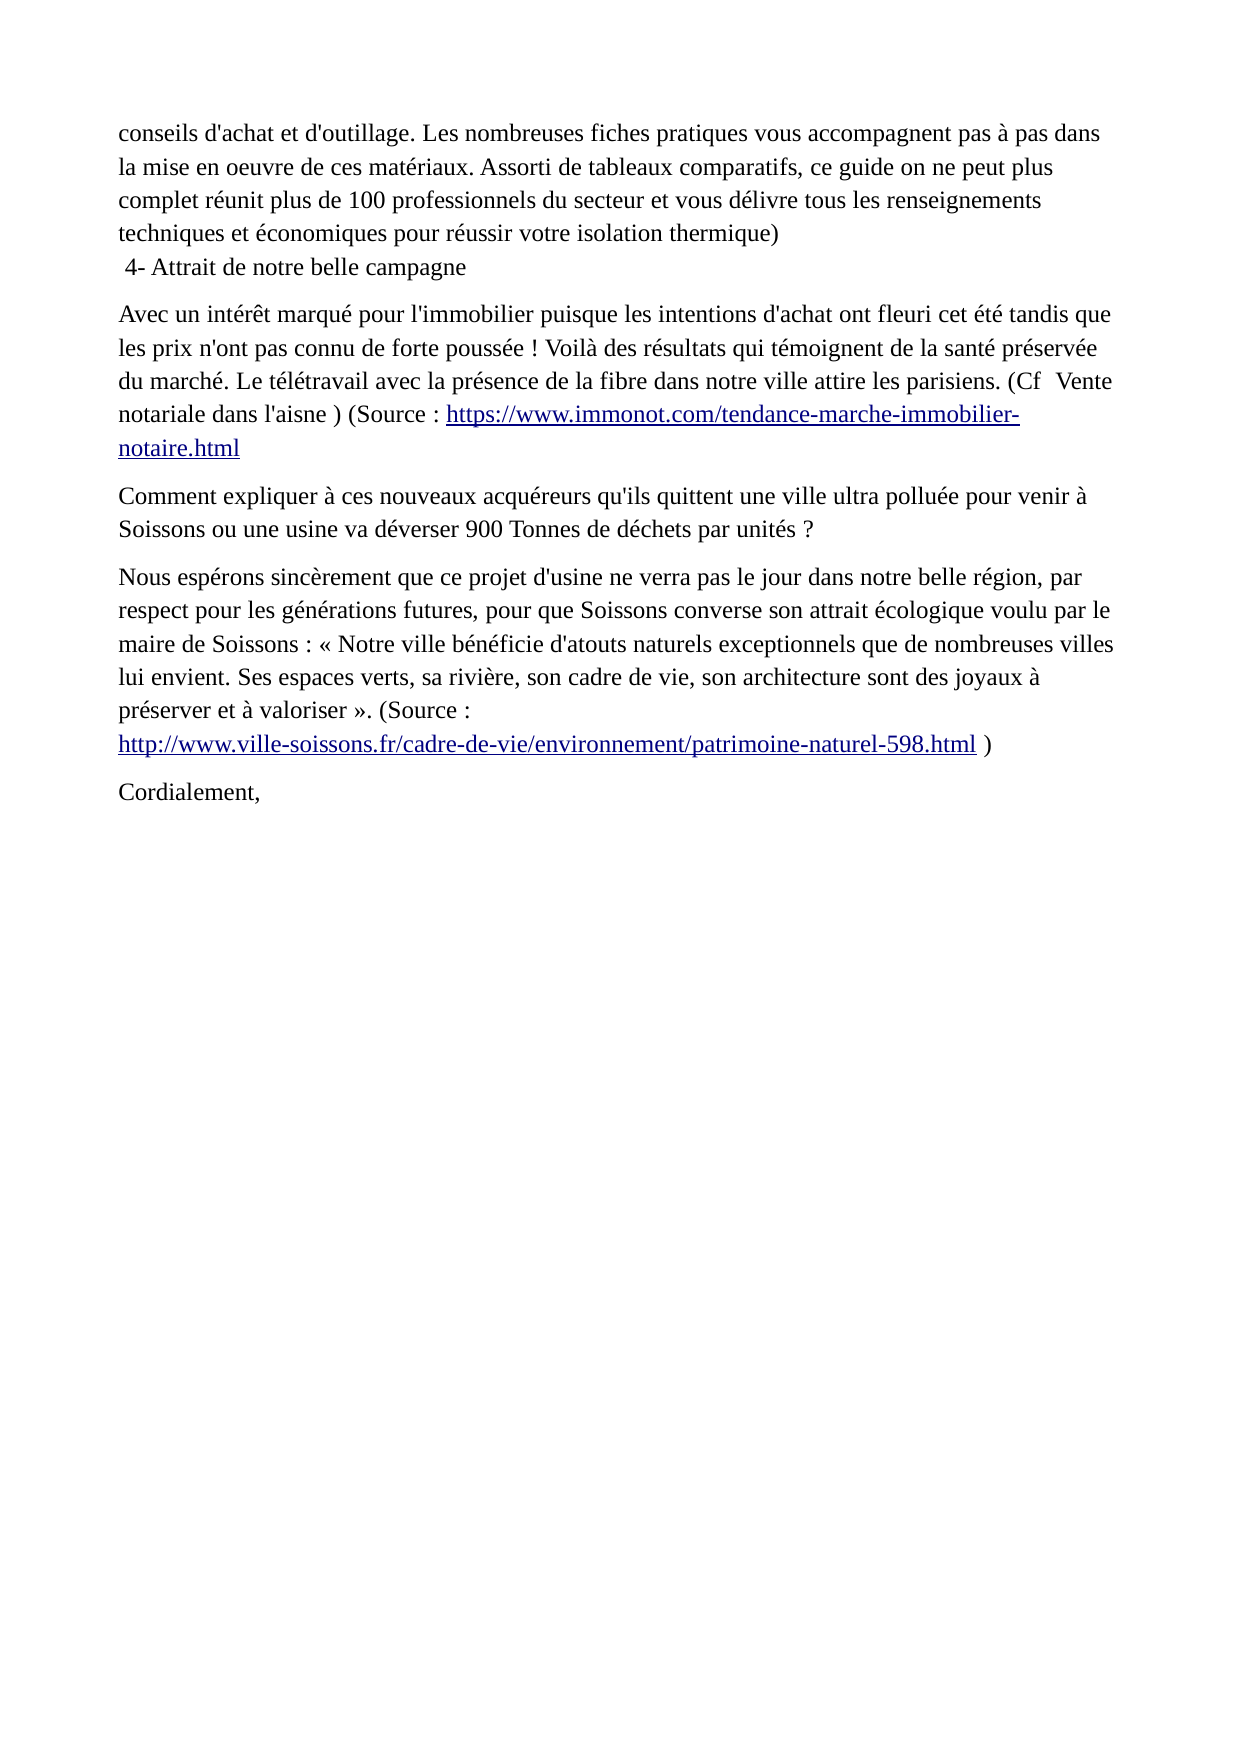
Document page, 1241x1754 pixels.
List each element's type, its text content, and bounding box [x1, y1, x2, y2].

text 4- Attrait de notre belle campagne [118, 251, 1122, 281]
text Avec un intérêt marqué pour l'immobilier puisque les intentions d'achat ont fleuri cet été tandis que les prix n'ont pas connu de forte poussée ! Voilà des résultats qui témoignent de la santé préservée du marché. Le télétravail avec la présence de la fibre dans notre ville attire les parisiens. (Cf Vente notariale dans l'aisne ) (Source : https://www.immonot.com/tendance-marche-immobilier-notaire.html [118, 299, 1122, 462]
text Comment expliquer à ces nouveaux acquéreurs qu'ils quittent une ville ultra polluée pour venir à Soissons ou une usine va déverser 900 Tonnes de déchets par unités ? [118, 481, 1122, 543]
text Cordialement, [118, 776, 1122, 806]
text conseils d'achat et d'outillage. Les nombreuses fiches pratiques vous accompagnent pas à pas dans la mise en oeuvre de ces matériaux. Assorti de tableaux comparatifs, ce guide on ne peut plus complet réunit plus de 100 professionnels du secteur et vous délivre tous les renseignements techniques et économiques pour réussir votre isolation thermique) [118, 118, 1122, 247]
text Nous espérons sincèrement que ce projet d'usine ne verra pas le jour dans notre belle région, par respect pour les générations futures, pour que Soissons converse son attrait écologique voulu par le maire de Soissons : « Notre ville bénéficie d'atouts naturels exceptionnels que de nombreuses villes lui envient. Ses espaces verts, sa rivière, son cadre de vie, son architecture sont des joyaux à préserver et à valoriser ». (Source : http://www.ville-soissons.fr/cadre-de-vie/environnement/patrimoine-naturel-598.html ) [118, 562, 1122, 758]
